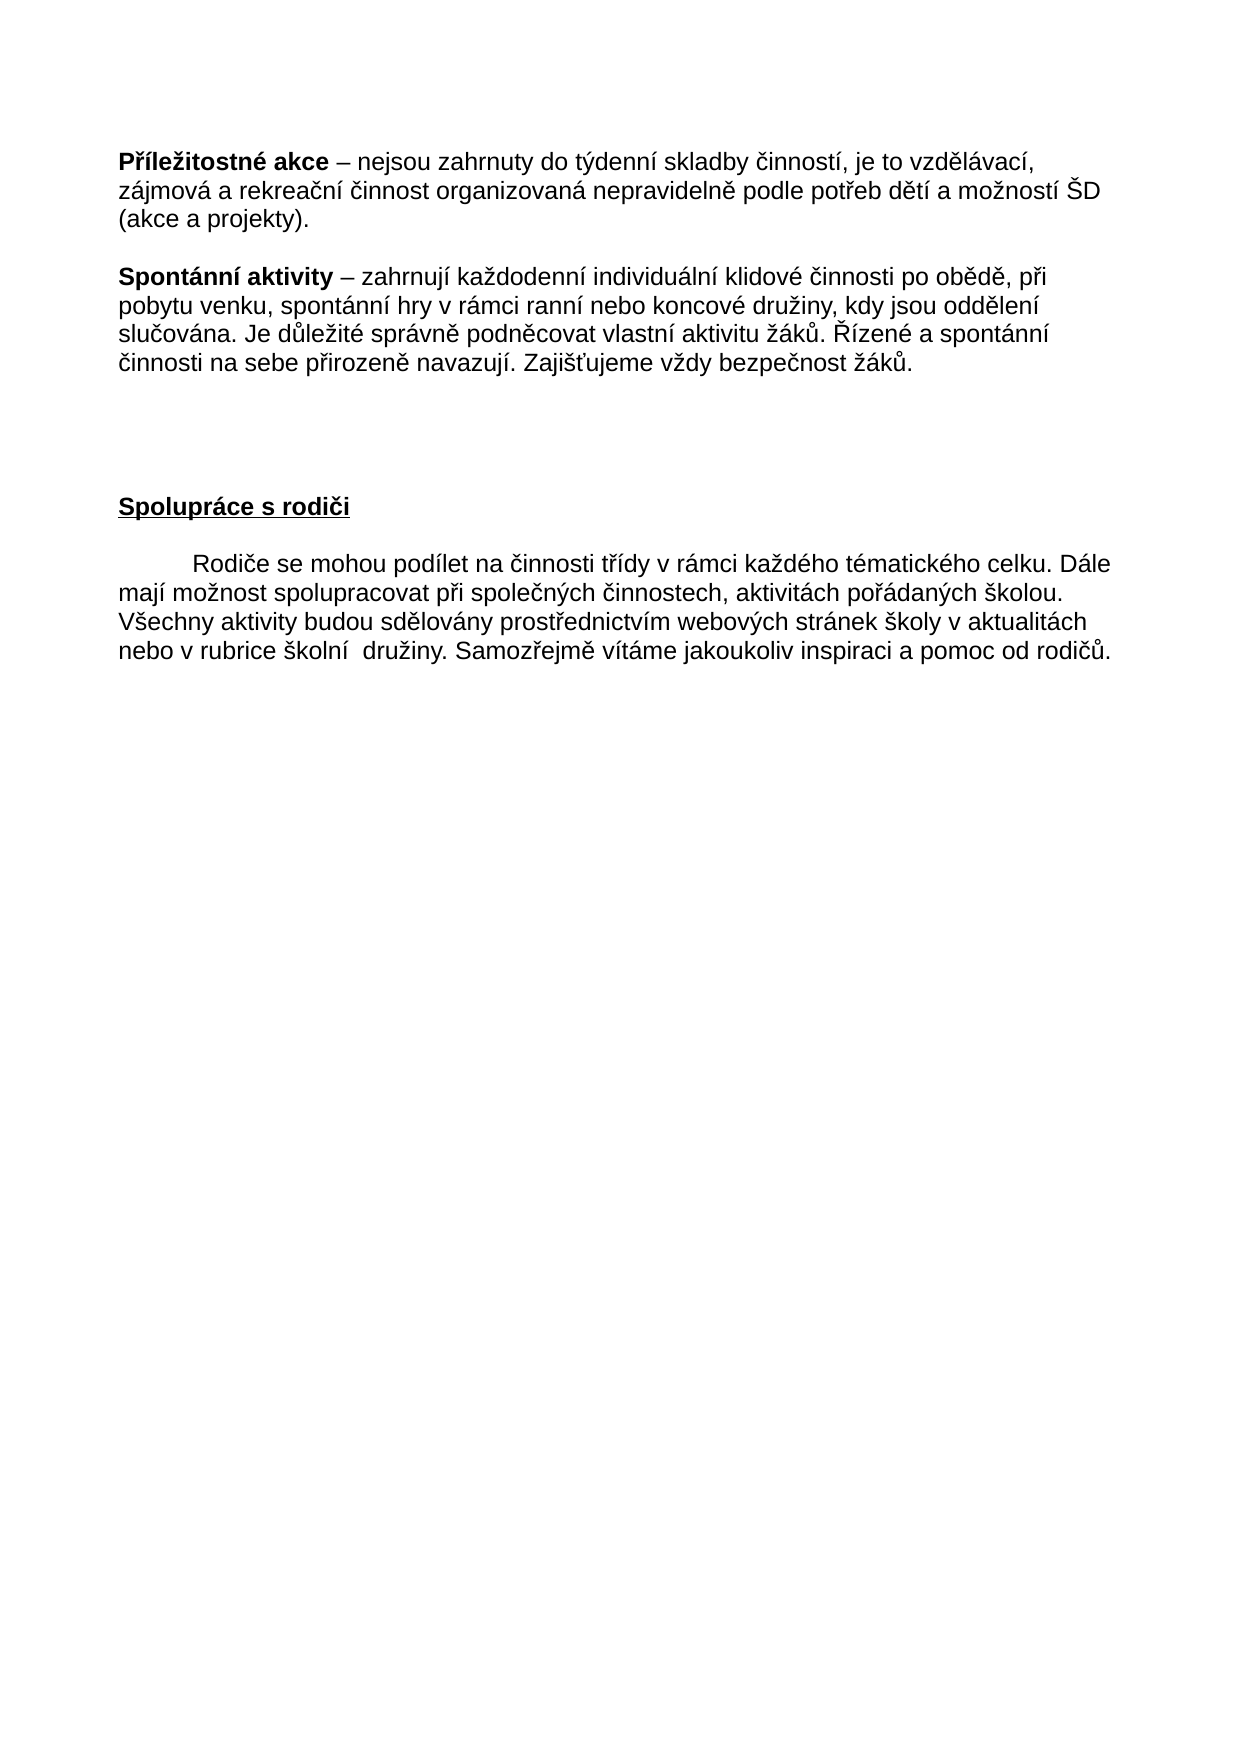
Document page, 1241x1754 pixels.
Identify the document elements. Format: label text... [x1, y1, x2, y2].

text Spolupráce s rodiči [118, 492, 1122, 521]
text Rodiče se mohou podílet na činnosti třídy v rámci každého tématického celku. Dále mají možnost spolupracovat při společných činnostech, aktivitách pořádaných školou. Všechny aktivity budou sdělovány prostřednictvím webových stránek školy v aktualitách nebo v rubrice školní družiny. Samozřejmě vítáme jakoukoliv inspiraci a pomoc od rodičů. [118, 549, 1122, 664]
text Příležitostné akce – nejsou zahrnuty do týdenní skladby činností, je to vzdělávací, zájmová a rekreační činnost organizovaná nepravidelně podle potřeb dětí a možností ŠD (akce a projekty). [118, 147, 1122, 233]
text Spontánní aktivity – zahrnují každodenní individuální klidové činnosti po obědě, při pobytu venku, spontánní hry v rámci ranní nebo koncové družiny, kdy jsou oddělení slučována. Je důležité správně podněcovat vlastní aktivitu žáků. Řízené a spontánní činnosti na sebe přirozeně navazují. Zajišťujeme vždy bezpečnost žáků. [118, 262, 1122, 377]
